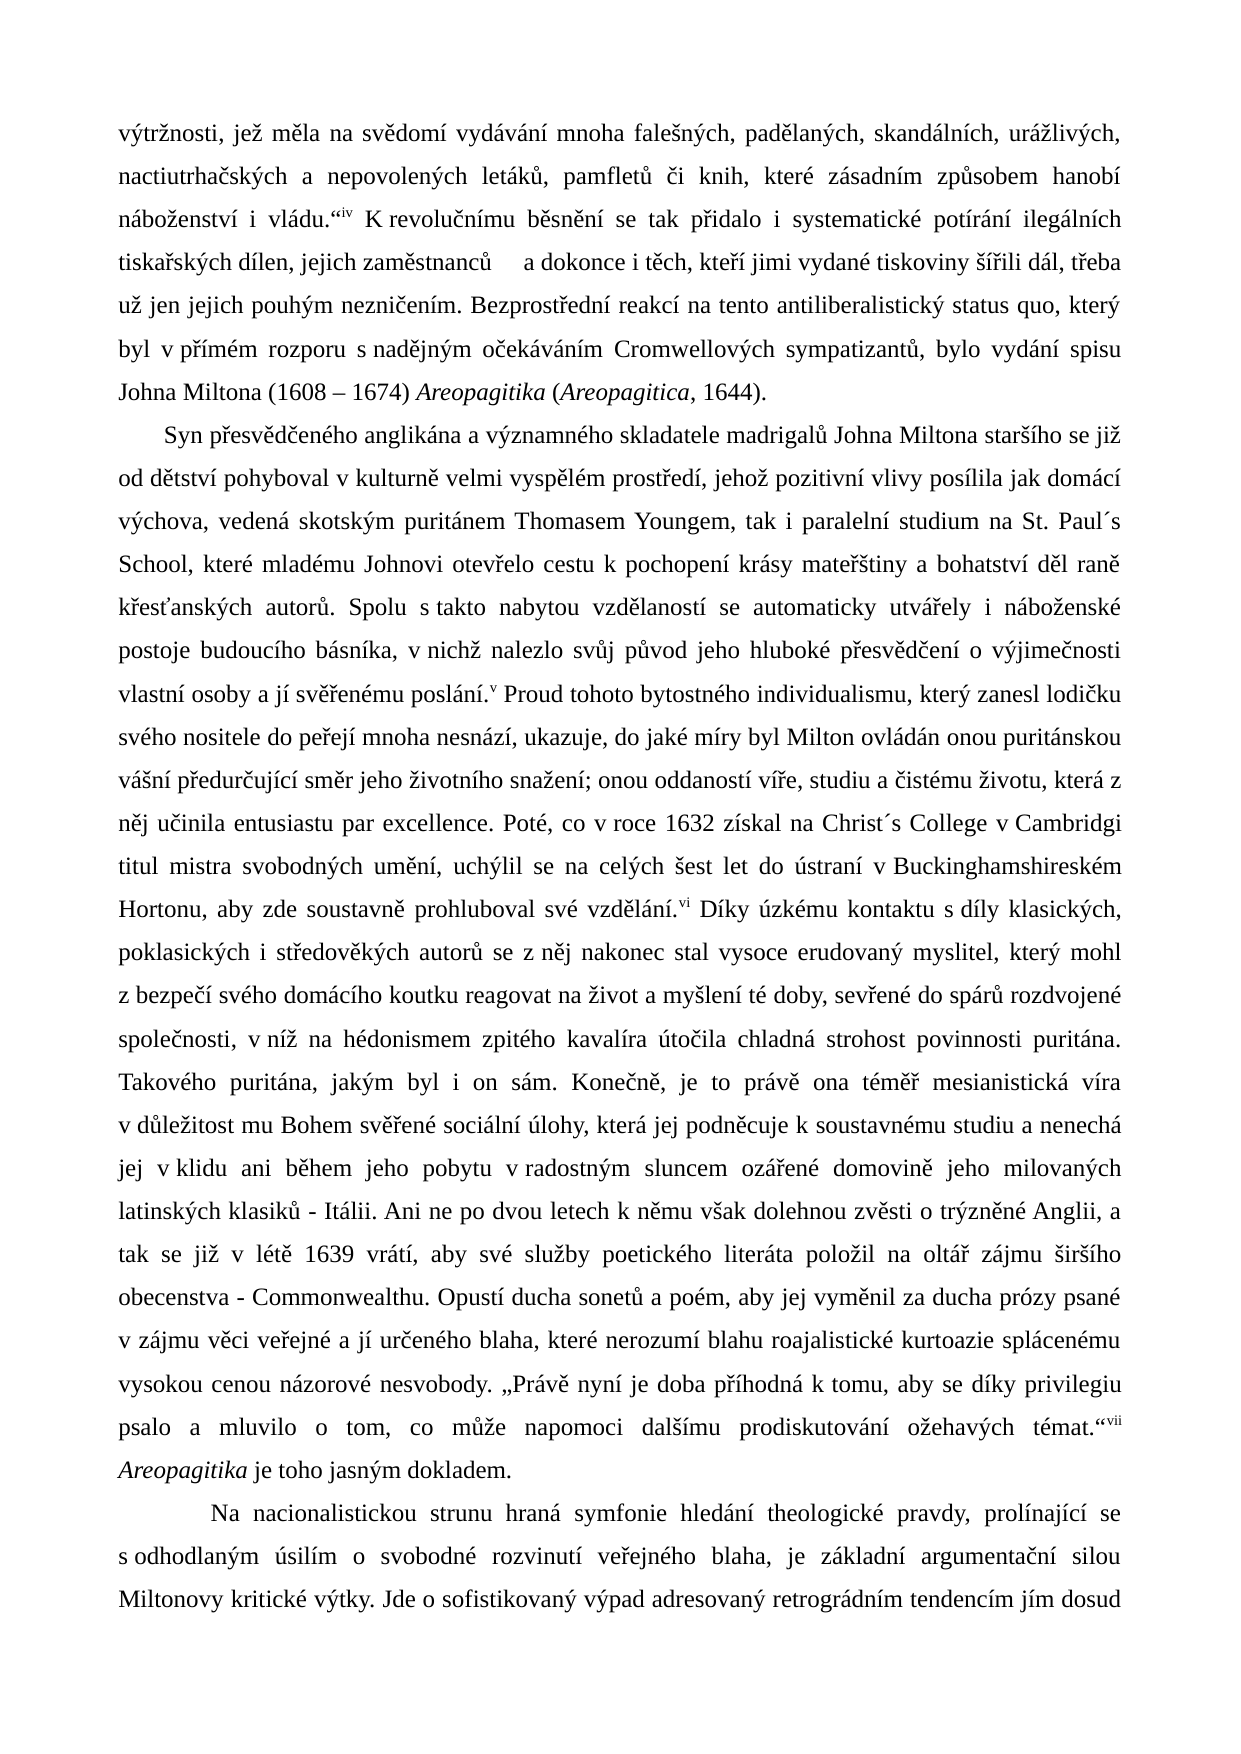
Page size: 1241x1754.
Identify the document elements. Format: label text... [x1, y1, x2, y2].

text Na nacionalistickou strunu hraná symfonie hledání theologické pravdy, prolínající se s odhodlaným úsilím o svobodné rozvinutí veřejného blaha, je základní argumentační silou Miltonovy kritické výtky. Jde o sofistikovaný výpad adresovaný retrográdním tendencím jím dosud [118, 1498, 1122, 1613]
text Syn přesvědčeného anglikána a významného skladatele madrigalů Johna Miltona staršího se již od dětství pohyboval v kulturně velmi vyspělém prostředí, jehož pozitivní vlivy posílila jak domácí výchova, vedená skotským puritánem Thomasem Youngem, tak i paralelní studium na St. Paul´s School, které mladému Johnovi otevřelo cestu k pochopení krásy mateřštiny a bohatství děl raně křesťanských autorů. Spolu s takto nabytou vzdělaností se automaticky utvářely i náboženské postoje budoucího básníka, v nichž nalezlo svůj původ jeho hluboké přesvědčení o výjimečnosti vlastní osoby a jí svěřenému poslání. Proud tohoto bytostného individualismu, který zanesl lodičku svého nositele do peřejí mnoha nesnází, ukazuje, do jaké míry byl Milton ovládán onou puritánskou vášní předurčující směr jeho životního snažení; onou oddaností víře, studiu a čistému životu, která z něj učinila entusiastu par excellence. Poté, co v roce 1632 získal na Christ´s College v Cambridgi titul mistra svobodných umění, uchýlil se na celých šest let do ústraní v Buckinghamshireském Hortonu, aby zde soustavně prohluboval své vzdělání. Díky úzkému kontaktu s díly klasických, poklasických i středověkých autorů se z něj nakonec stal vysoce erudovaný myslitel, který mohl z bezpečí svého domácího koutku reagovat na život a myšlení té doby, sevřené do spárů rozdvojené společnosti, v níž na hédonismem zpitého kavalíra útočila chladná strohost povinnosti puritána. Takového puritána, jakým byl i on sám. Konečně, je to právě ona téměř mesianistická víra v důležitost mu Bohem svěřené sociální úlohy, která jej podněcuje k soustavnému studiu a nenechá jej v klidu ani během jeho pobytu v radostným sluncem ozářené domovině jeho milovaných latinských klasiků - Itálii. Ani ne po dvou letech k němu však dolehnou zvěsti o trýzněné Anglii, a tak se již v létě 1639 vrátí, aby své služby poetického literáta položil na oltář zájmu širšího obecenstva - Commonwealthu. Opustí ducha sonetů a poém, aby jej vyměnil za ducha prózy psané v zájmu věci veřejné a jí určeného blaha, které nerozumí blahu roajalistické kurtoazie splácenému vysokou cenou názorové nesvobody. „Právě nyní je doba příhodná k tomu, aby se díky privilegiu psalo a mluvilo o tom, co může napomoci dalšímu prodiskutování ožehavých témat.“ Areopagitika je toho jasným dokladem. [118, 420, 1122, 1484]
text výtržnosti, jež měla na svědomí vydávání mnoha falešných, padělaných, skandálních, urážlivých, nactiutrhačských a nepovolených letáků, pamfletů či knih, které zásadním způsobem hanobí náboženství i vládu.“ K revolučnímu běsnění se tak přidalo i systematické potírání ilegálních tiskařských dílen, jejich zaměstnanců a dokonce i těch, kteří jimi vydané tiskoviny šířili dál, třeba už jen jejich pouhým nezničením. Bezprostřední reakcí na tento antiliberalistický status quo, který byl v přímém rozporu s nadějným očekáváním Cromwellových sympatizantů, bylo vydání spisu Johna Miltona (1608 – 1674) Areopagitika (Areopagitica, 1644). [118, 118, 1122, 406]
